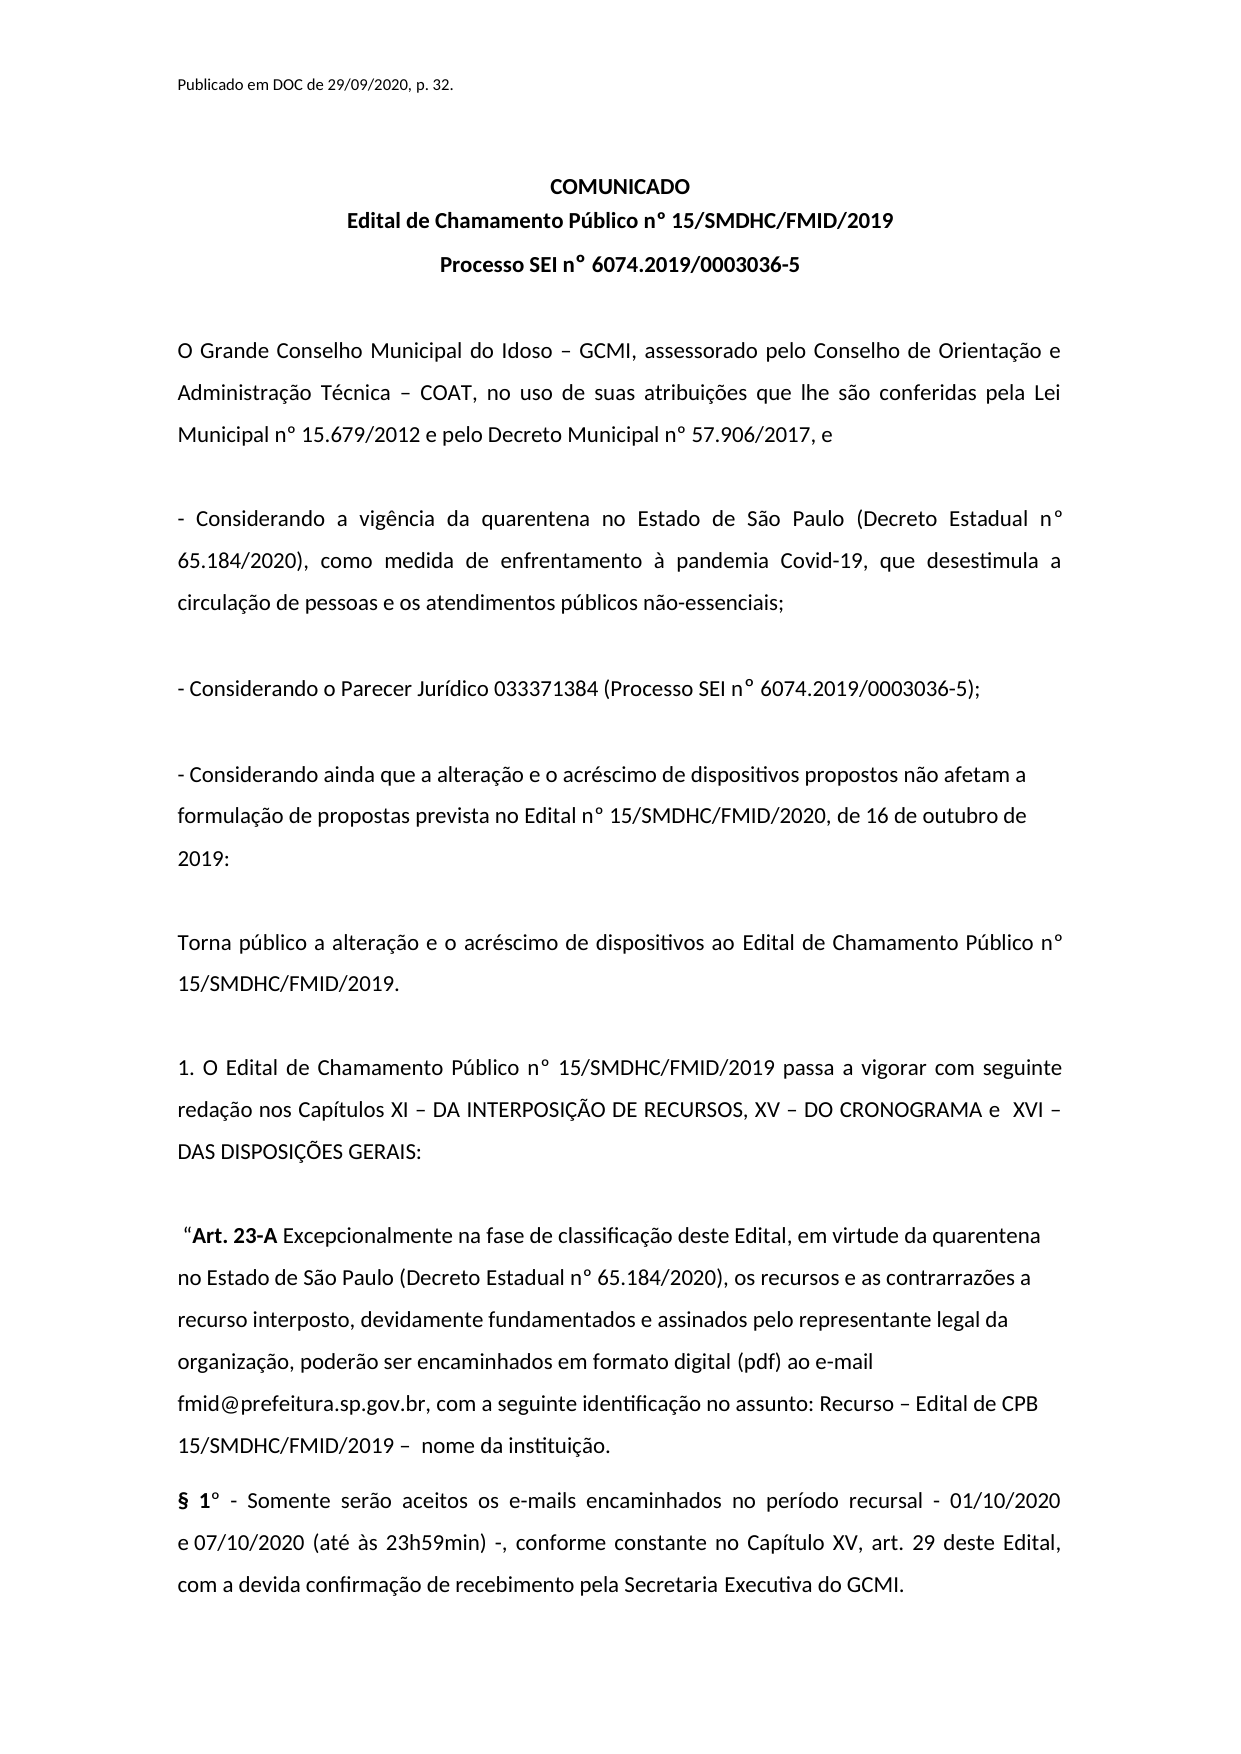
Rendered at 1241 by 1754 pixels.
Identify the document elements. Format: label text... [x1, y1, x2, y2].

text 1. O Edital de Chamamento Público nº 15/SMDHC/FMID/2019 passa a vigorar com seguinte redação nos Capítulos XI – DA INTERPOSIÇÃO DE RECURSOS, XV – DO CRONOGRAMA e XVI – DAS DISPOSIÇÕES GERAIS: [177, 1053, 1063, 1166]
text “Art. 23-A Excepcionalmente na fase de classificação deste Edital, em virtude da quarentena no Estado de São Paulo (Decreto Estadual nº 65.184/2020), os recursos e as contrarrazões a recurso interposto, devidamente fundamentados e assinados pelo representante legal da organização, poderão ser encaminhados em formato digital (pdf) ao e-mail fmid@prefeitura.sp.gov.br, com a seguinte identificação no assunto: Recurso – Edital de CPB 15/SMDHC/FMID/2019 – nome da instituição. [177, 1221, 1063, 1459]
text Processo SEI nº 6074.2019/0003036-5 [177, 248, 1063, 279]
text § 1º - Somente serão aceitos os e-mails encaminhados no período recursal - 01/10/2020 e 07/10/2020 (até às 23h59min) -, conforme constante no Capítulo XV, art. 29 deste Edital, com a devida confirmação de recebimento pela Secretaria Executiva do GCMI. [177, 1486, 1063, 1598]
text Torna público a alteração e o acréscimo de dispositivos ao Edital de Chamamento Público nº 15/SMDHC/FMID/2019. [177, 928, 1063, 998]
subtitle COMUNICADO [177, 172, 1063, 200]
text - Considerando o Parecer Jurídico 033371384 (Processo SEI nº 6074.2019/0003036-5); [177, 672, 1063, 702]
text Edital de Chamamento Público nº 15/SMDHC/FMID/2019 [177, 206, 1063, 234]
text O Grande Conselho Municipal do Idoso – GCMI, assessorado pelo Conselho de Orientação e Administração Técnica – COAT, no uso de suas atribuições que lhe são conferidas pela Lei Municipal nº 15.679/2012 e pelo Decreto Municipal nº 57.906/2017, e [177, 336, 1063, 448]
text - Considerando a vigência da quarentena no Estado de São Paulo (Decreto Estadual nº 65.184/2020), como medida de enfrentamento à pandemia Covid-19, que desestimula a circulação de pessoas e os atendimentos públicos não-essenciais; [177, 504, 1063, 616]
text - Considerando ainda que a alteração e o acréscimo de dispositivos propostos não afetam a formulação de propostas prevista no Edital nº 15/SMDHC/FMID/2020, de 16 de outubro de 2019: [177, 760, 1063, 872]
